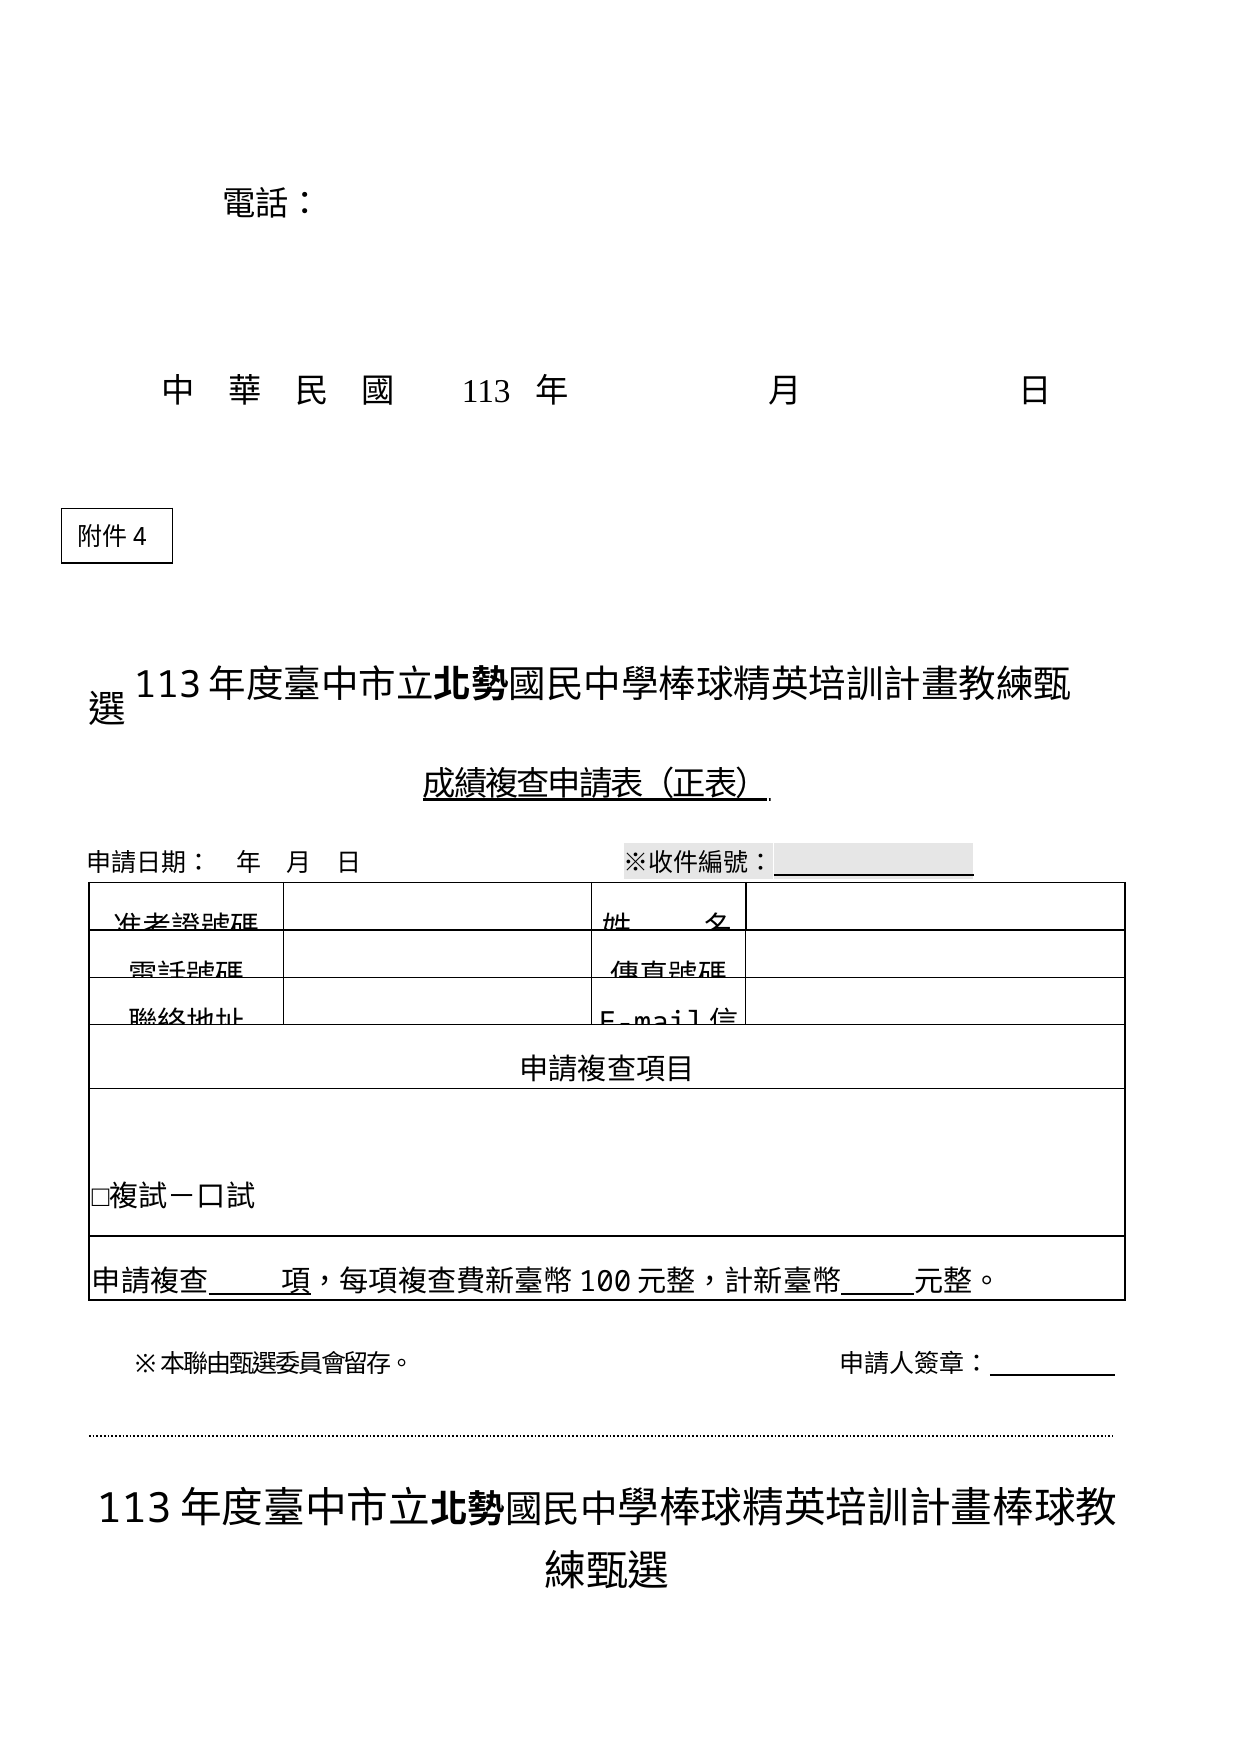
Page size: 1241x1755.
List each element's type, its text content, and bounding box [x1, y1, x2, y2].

text 附件4 [77, 517, 156, 553]
table_cell 傳真號碼 [617, 964, 627, 976]
table_cell [284, 931, 591, 976]
text 電話： [89, 159, 1125, 221]
table_header [284, 883, 591, 929]
table_header 姓 名 [592, 883, 745, 929]
text 成績複查申請表（正表） [565, 776, 625, 798]
text 成績複查申請表（正表） [713, 776, 743, 798]
text 成績複查申請表（正表） [426, 776, 493, 798]
table_cell 傳真號碼 [592, 931, 745, 976]
text 113年度臺中市立北勢國民中學棒球精英培訓計畫教練甄選 [89, 678, 1104, 728]
table_header [747, 883, 1124, 929]
table_cell 申請複查 項，每項複查費新臺幣100元整，計新臺幣 元整。 [90, 1237, 1124, 1299]
table_cell 電話號碼 [90, 931, 283, 976]
text 中 華 民 國 113 年 月 日 [89, 346, 1125, 409]
text 成績複查申請表（正表） [667, 776, 719, 798]
table_cell □複試－口試 [90, 1089, 1124, 1235]
text ※本聯由甄選委員會留存。 申請人簽章： [89, 1319, 1125, 1382]
table_cell 聯絡地址 [90, 978, 283, 1024]
table_cell [746, 978, 1124, 1024]
text 成績複查申請表（正表） [619, 776, 670, 798]
table_cell [746, 931, 1124, 976]
text 113年度臺中市立北勢國民中學棒球精英培訓計畫棒球教練甄選 [89, 1463, 1125, 1588]
text 成績複查申請表（正表） [739, 776, 1125, 801]
table_cell E-mail信箱 [592, 978, 745, 1024]
table_cell 申請複查項目 [90, 1025, 1124, 1088]
text 申請日期： 年 月 日 ※收件編號： [86, 819, 1125, 882]
text 成績複查申請表（正表） [68, 776, 426, 801]
table_header 准考證號碼 [90, 883, 283, 929]
text 成績複查申請表（正表） [506, 776, 562, 798]
text 成績複查申請表（正表） [493, 776, 504, 798]
table_cell [284, 978, 591, 1024]
